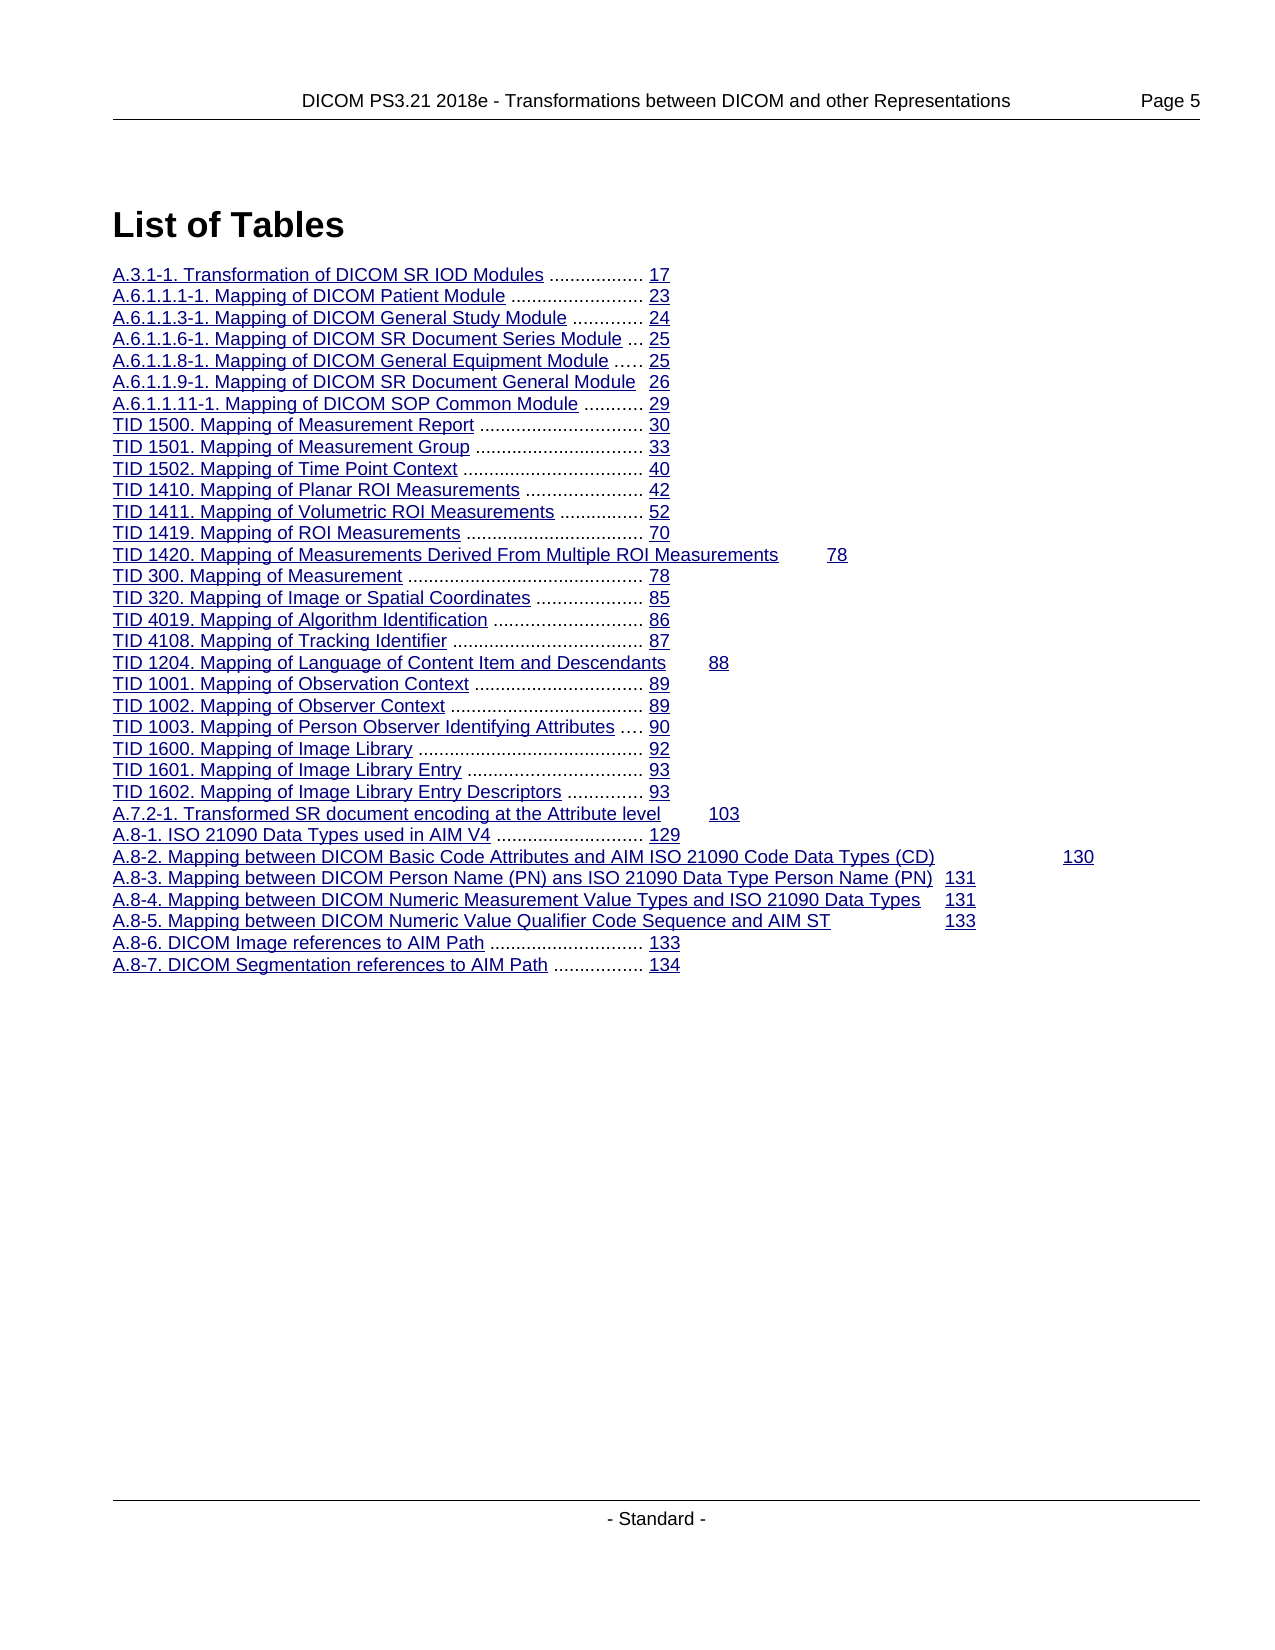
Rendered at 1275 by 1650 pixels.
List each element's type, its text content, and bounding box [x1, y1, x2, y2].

text A.7.2-1. Transformed SR document encoding at the Attribute level 0 [112, 802, 1175, 824]
text A.8-4. Mapping between DICOM Numeric Measurement Value Types and ISO 21090 Data Types 0 [112, 889, 1175, 910]
text TID 1601. Mapping of Image Library Entry 0 [112, 759, 1175, 781]
text A.8-3. Mapping between DICOM Person Name (PN) ans ISO 21090 Data Type Person Name (PN) 0 [112, 867, 1175, 889]
text A.6.1.1.3-1. Mapping of DICOM General Study Module 0 [112, 306, 1175, 328]
text TID 1502. Mapping of Time Point Context 0 [112, 457, 1175, 479]
text A.6.1.1.9-1. Mapping of DICOM SR Document General Module 0 [112, 371, 1175, 393]
text A.3.1-1. Transformation of DICOM SR IOD Modules 0 [112, 263, 1175, 285]
text TID 1410. Mapping of Planar ROI Measurements 0 [112, 479, 1175, 501]
text TID 1602. Mapping of Image Library Entry Descriptors 0 [112, 781, 1175, 802]
text TID 1001. Mapping of Observation Context 0 [112, 673, 1175, 694]
text A.8-7. DICOM Segmentation references to AIM Path 0 [112, 953, 1175, 975]
text TID 4108. Mapping of Tracking Identifier 0 [112, 630, 1175, 651]
text TID 1500. Mapping of Measurement Report 0 [112, 414, 1175, 436]
text TID 1204. Mapping of Language of Content Item and Descendants 0 [112, 651, 1175, 673]
text List of Tables [112, 204, 1200, 245]
text A.6.1.1.11-1. Mapping of DICOM SOP Common Module 0 [112, 393, 1175, 414]
text TID 1600. Mapping of Image Library 0 [112, 738, 1175, 759]
text A.6.1.1.8-1. Mapping of DICOM General Equipment Module 0 [112, 349, 1175, 371]
text TID 1002. Mapping of Observer Context 0 [112, 694, 1175, 716]
text TID 1003. Mapping of Person Observer Identifying Attributes 0 [112, 716, 1175, 738]
text TID 320. Mapping of Image or Spatial Coordinates 0 [112, 587, 1175, 608]
text TID 4019. Mapping of Algorithm Identification 0 [112, 608, 1175, 630]
text A.8-2. Mapping between DICOM Basic Code Attributes and AIM ISO 21090 Code Data Types (CD) 0 [112, 846, 1175, 867]
text A.8-5. Mapping between DICOM Numeric Value Qualifier Code Sequence and AIM ST 0 [112, 910, 1175, 932]
text A.8-6. DICOM Image references to AIM Path 0 [112, 932, 1175, 953]
text TID 1420. Mapping of Measurements Derived From Multiple ROI Measurements 0 [112, 544, 1175, 565]
text TID 300. Mapping of Measurement 0 [112, 565, 1175, 587]
text TID 1501. Mapping of Measurement Group 0 [112, 436, 1175, 457]
text TID 1411. Mapping of Volumetric ROI Measurements 0 [112, 501, 1175, 522]
text A.8-1. ISO 21090 Data Types used in AIM V4 0 [112, 824, 1175, 846]
text A.6.1.1.6-1. Mapping of DICOM SR Document Series Module 0 [112, 328, 1175, 349]
text A.6.1.1.1-1. Mapping of DICOM Patient Module 0 [112, 285, 1175, 306]
text TID 1419. Mapping of ROI Measurements 0 [112, 522, 1175, 544]
